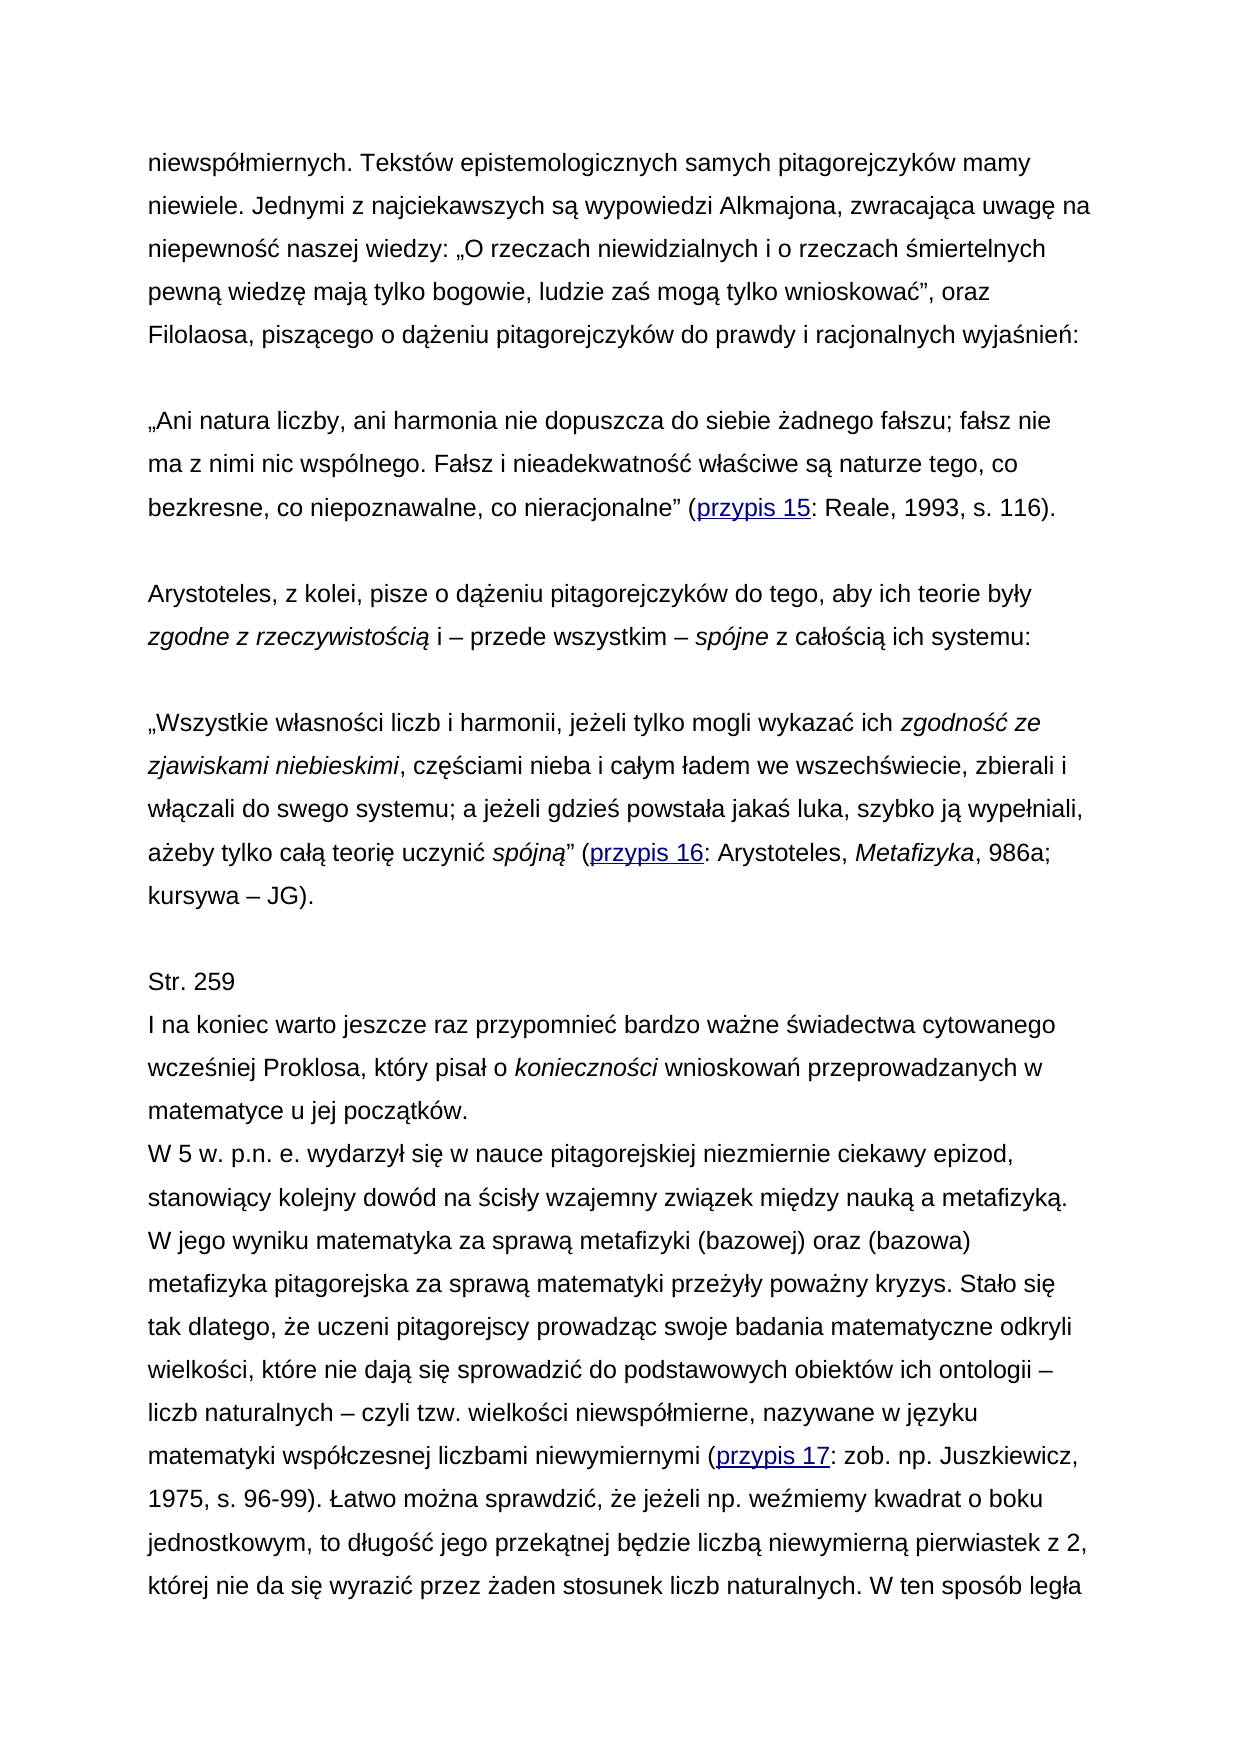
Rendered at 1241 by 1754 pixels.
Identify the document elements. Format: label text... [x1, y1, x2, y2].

text W 5 w. p.n. e. wydarzył się w nauce pitagorejskiej niezmiernie ciekawy epizod, stanowiący kolejny dowód na ścisły wzajemny związek między nauką a metafizyką. W jego wyniku matematyka za sprawą metafizyki (bazowej) oraz (bazowa) metafizyka pitagorejska za sprawą matematyki przeżyły poważny kryzys. Stało się tak dlatego, że uczeni pitagorejscy prowadząc swoje badania matematyczne odkryli wielkości, które nie dają się sprowadzić do podstawowych obiektów ich ontologii – liczb naturalnych – czyli tzw. wielkości niewspółmierne, nazywane w języku matematyki współczesnej liczbami niewymiernymi (przypis 17: zob. np. Juszkiewicz, 1975, s. 96-99). Łatwo można sprawdzić, że jeżeli np. weźmiemy kwadrat o boku jednostkowym, to długość jego przekątnej będzie liczbą niewymierną pierwiastek z 2, której nie da się wyrazić przez żaden stosunek liczb naturalnych. W ten sposób legła [148, 1139, 1093, 1599]
text „Ani natura liczby, ani harmonia nie dopuszcza do siebie żadnego fałszu; fałsz nie ma z nimi nic wspólnego. Fałsz i nieadekwatność właściwe są naturze tego, co bezkresne, co niepoznawalne, co nieracjonalne” (przypis 15: Reale, 1993, s. 116). [148, 406, 1093, 521]
text Str. 259 [148, 967, 1093, 996]
text Arystoteles, z kolei, pisze o dążeniu pitagorejczyków do tego, aby ich teorie były zgodne z rzeczywistością i – przede wszystkim – spójne z całością ich systemu: [148, 579, 1093, 651]
text „Wszystkie własności liczb i harmonii, jeżeli tylko mogli wykazać ich zgodność ze zjawiskami niebieskimi, częściami nieba i całym ładem we wszechświecie, zbierali i włączali do swego systemu; a jeżeli gdzieś powstała jakaś luka, szybko ją wypełniali, ażeby tylko całą teorię uczynić spójną” (przypis 16: Arystoteles, Metafizyka, 986a; kursywa – JG). [148, 708, 1093, 909]
text niewspółmiernych. Tekstów epistemologicznych samych pitagorejczyków mamy niewiele. Jednymi z najciekawszych są wypowiedzi Alkmajona, zwracająca uwagę na niepewność naszej wiedzy: „O rzeczach niewidzialnych i o rzeczach śmiertelnych pewną wiedzę mają tylko bogowie, ludzie zaś mogą tylko wnioskować”, oraz Filolaosa, piszącego o dążeniu pitagorejczyków do prawdy i racjonalnych wyjaśnień: [148, 148, 1093, 349]
text I na koniec warto jeszcze raz przypomnieć bardzo ważne świadectwa cytowanego wcześniej Proklosa, który pisał o konieczności wnioskowań przeprowadzanych w matematyce u jej początków. [148, 1010, 1093, 1125]
